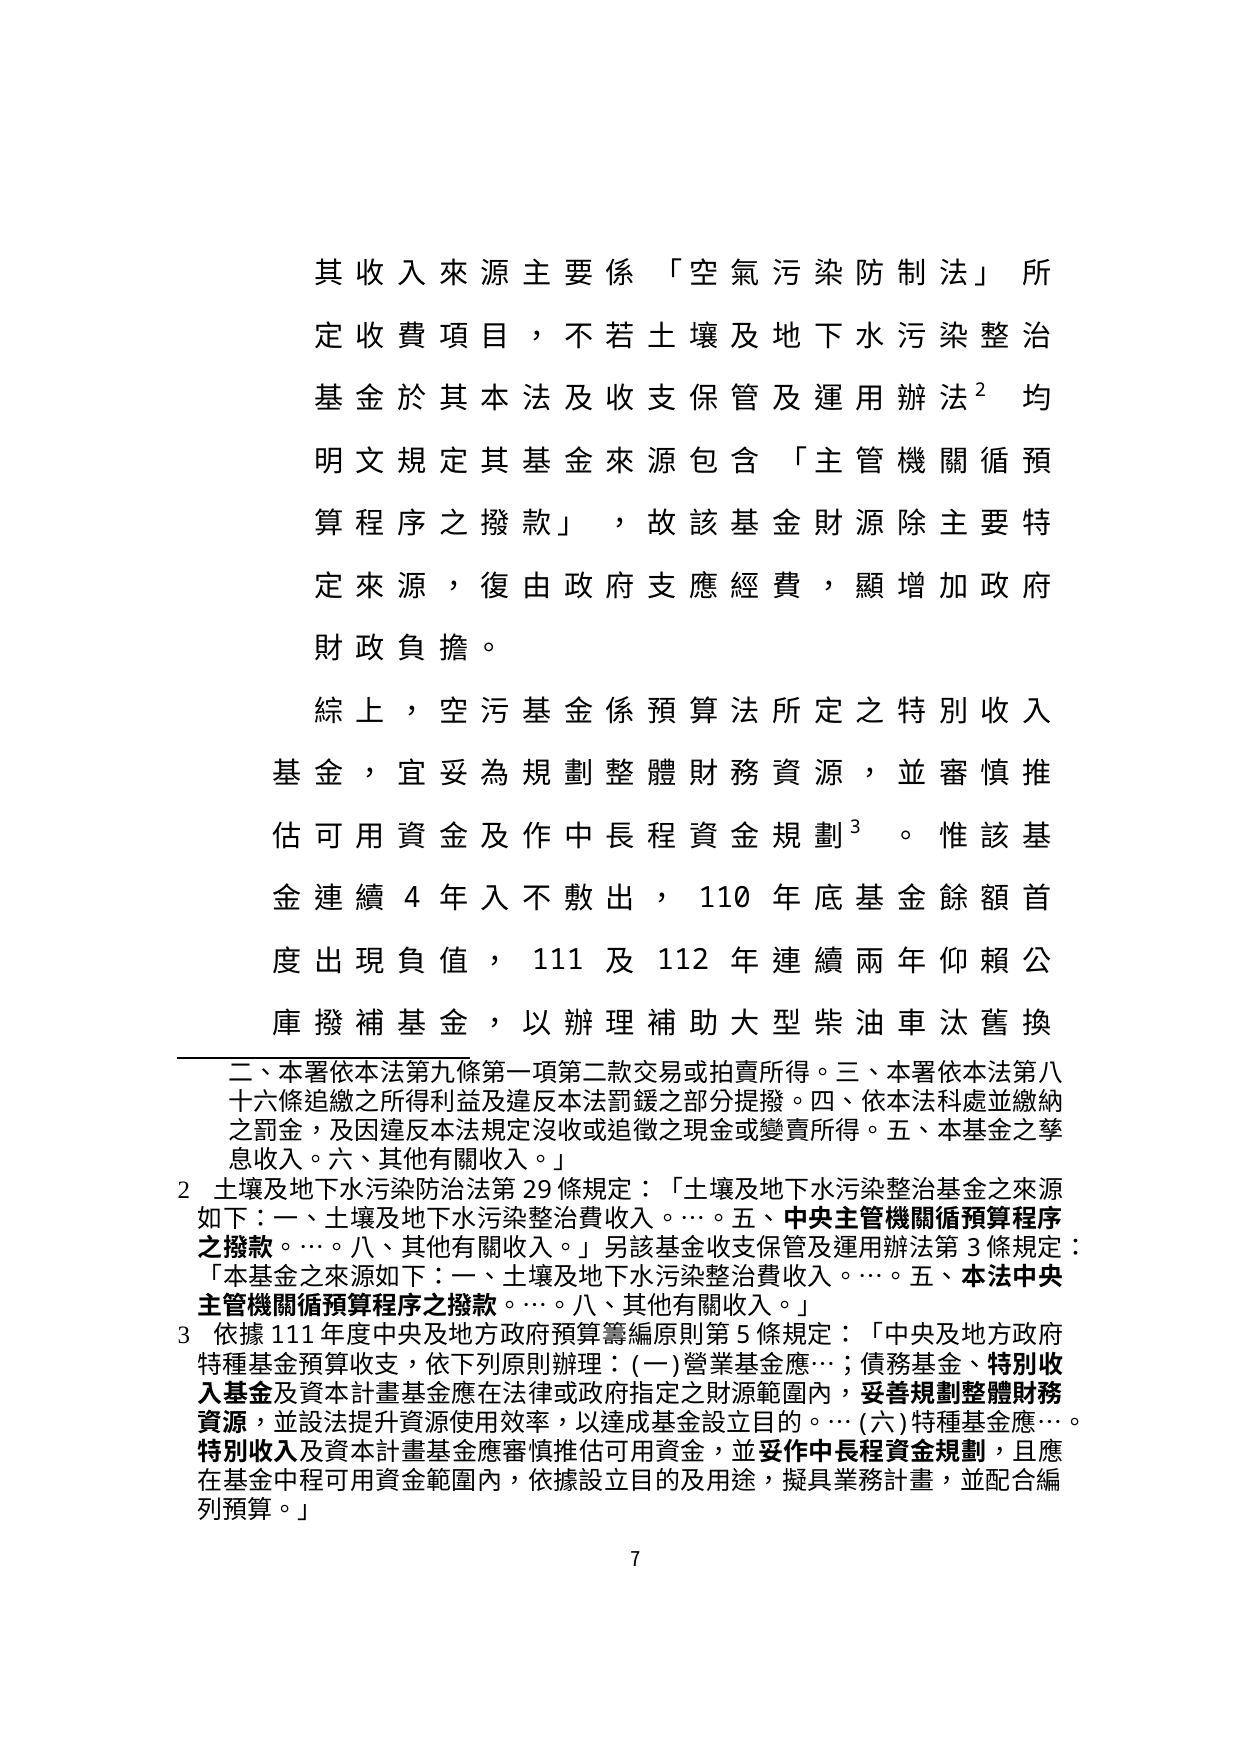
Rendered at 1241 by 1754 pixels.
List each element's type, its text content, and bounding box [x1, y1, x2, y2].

text 2.空氣污染防制基金收支保管及運用辦法第3條規定：「本基金之來源如下：一、依空氣污染防制費收費辦法由中央主管機關徵收之空氣污染防制費收入。二、本署依本法第九條第一項第二款交易或拍賣所得。三、本署依本法第八十六條追繳之所得利益及違反本法罰鍰之部分提撥。四、依本法科處並繳納之罰金，及因違反本法規定沒收或追徵之現金或變賣所得。五、本基金之孳息收入。六、其他有關收入。」 [203, 1058, 1063, 1175]
text 土壤及地下水污染防治法第29條規定：「土壤及地下水污染整治基金之來源如下：一、土壤及地下水污染整治費收入。…。五、中央主管機關循預算程序之撥款。…。八、其他有關收入。」另該基金收支保管及運用辦法第3條規定：「本基金之來源如下：一、土壤及地下水污染整治費收入。…。五、本法中央主管機關循預算程序之撥款。…。八、其他有關收入。」 [177, 1175, 1063, 1321]
text 依據111年度中央及地方政府預算籌編原則第5條規定：「中央及地方政府特種基金預算收支，依下列原則辦理：(一)營業基金應…；債務基金、特別收入基金及資本計畫基金應在法律或政府指定之財源範圍內，妥善規劃整體財務資源，並設法提升資源使用效率，以達成基金設立目的。…(六)特種基金應…。特別收入及資本計畫基金應審慎推估可用資金，並妥作中長程資金規劃，且應在基金中程可用資金範圍內，依據設立目的及用途，擬具業務計畫，並配合編列預算。」 [177, 1321, 1063, 1525]
text 準此，空氣污染防制費係採「污染者付費原則」徵收，其收費費率係應衡量污染防制成本定之，並得考量空氣品質狀況調整費率；且依據空氣污染防制法第87條及該基金收支保管運用辦法第3條規定，其收入來源主要係「空氣污染防制法」所定收費項目，不若土壤及地下水污染整治基金於其本法及收支保管及運用辦法均明文規定其基金來源包含「主管機關循預算程序之撥款」，故該基金財源除主要特定來源，復由政府支應經費，顯增加政府財政負擔。 [271, 229, 1058, 667]
text 綜上，空污基金係預算法所定之特別收入基金，宜妥為規劃整體財務資源，並審慎推估可用資金及作中長程資金規劃。惟該基金連續4年入不敷出，110年底基金餘額首度出現負值，111及112年連續兩年仰賴公庫撥補基金，以辦理補助大型柴油車汰舊換 [242, 667, 1058, 1042]
